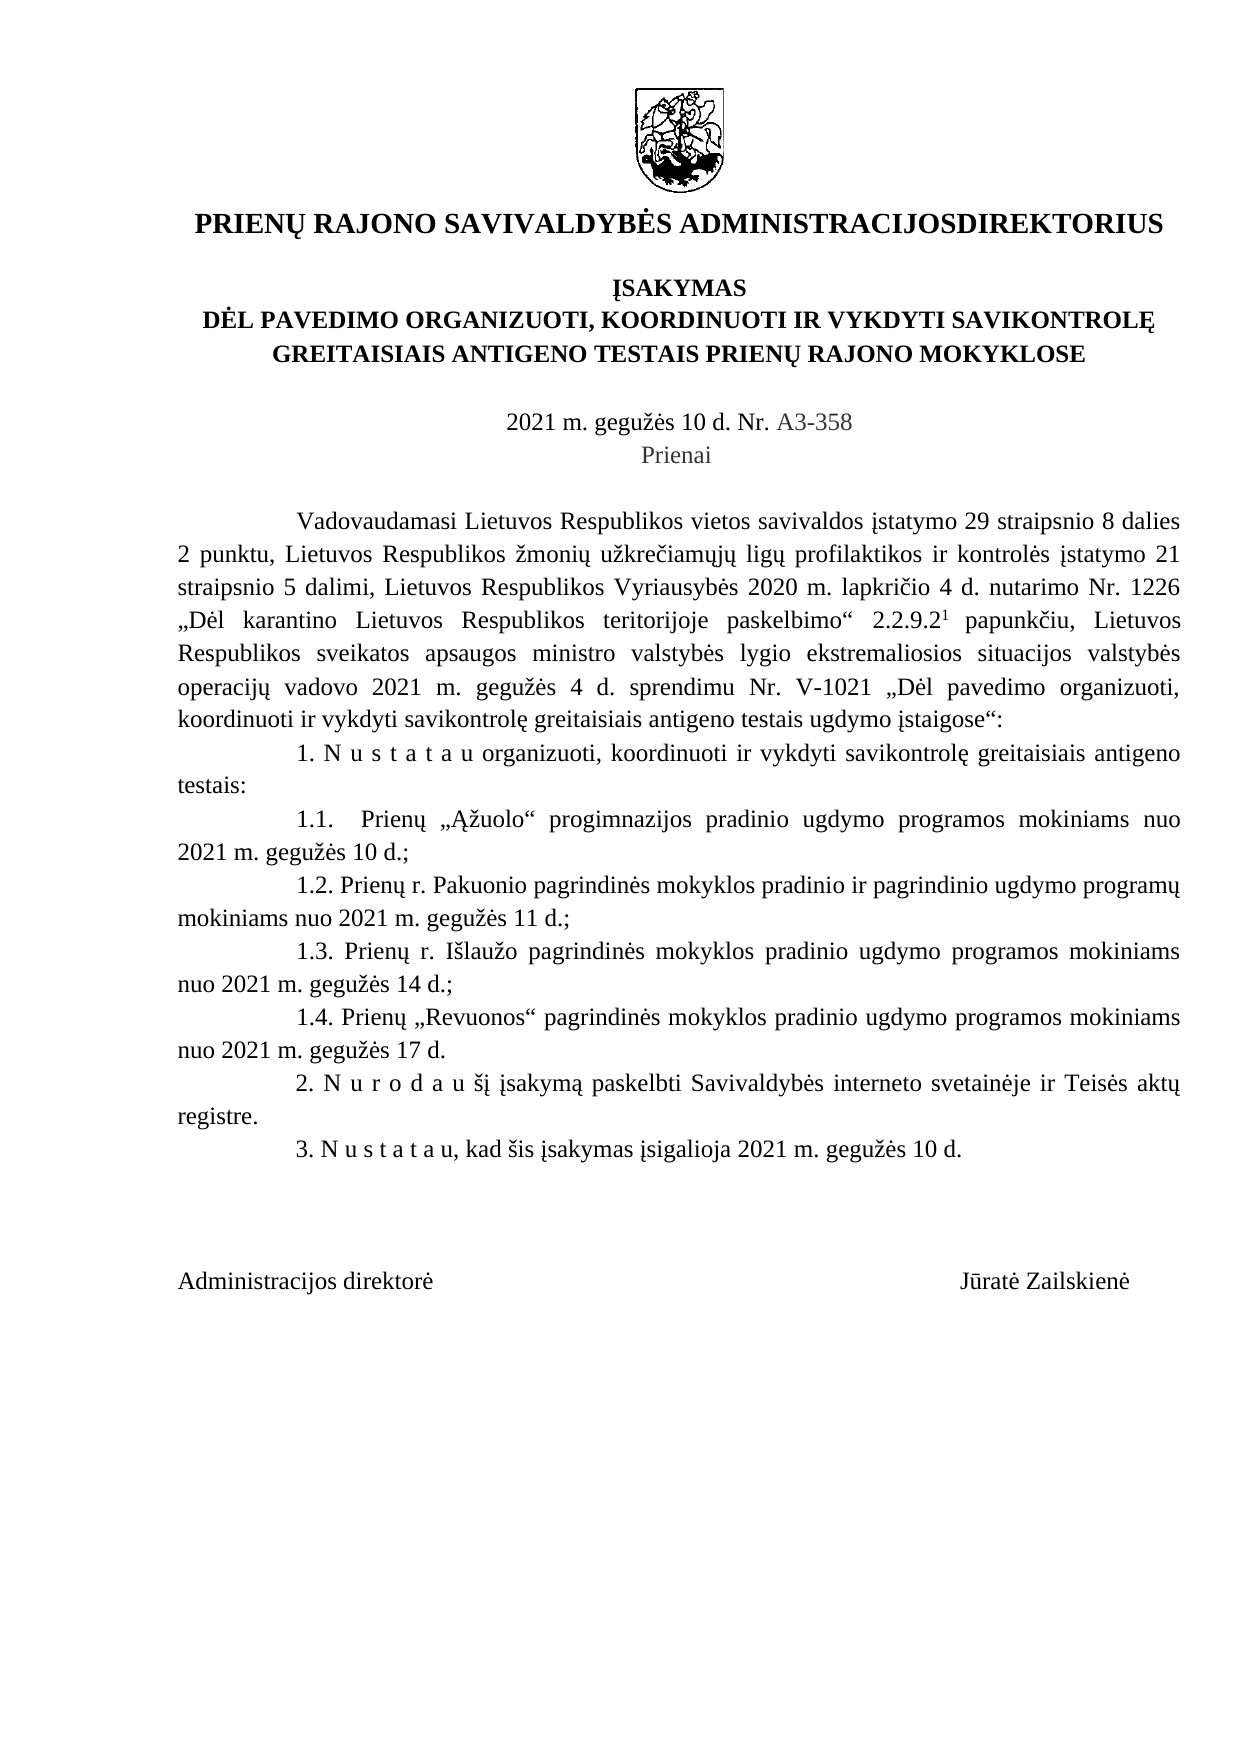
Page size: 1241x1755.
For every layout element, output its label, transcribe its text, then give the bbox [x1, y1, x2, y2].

text 1.4. Prienų „Revuonos“ pagrindinės mokyklos pradinio ugdymo programos mokiniams nuo 2021 m. gegužės 17 d. [177, 1002, 1181, 1063]
text ĮSAKYMAS [177, 273, 1181, 301]
text 2021 m. gegužės 10 d. Nr. A3-358 [177, 407, 1181, 436]
text 1.3. Prienų r. Išlaužo pagrindinės mokyklos pradinio ugdymo programos mokiniams nuo 2021 m. gegužės 14 d.; [177, 936, 1181, 997]
text 1.2. Prienų r. Pakuonio pagrindinės mokyklos pradinio ir pagrindinio ugdymo programų mokiniams nuo 2021 m. gegužės 11 d.; [177, 870, 1181, 931]
text Prienai [177, 440, 1181, 469]
text Vadovaudamasi Lietuvos Respublikos vietos savivaldos įstatymo 29 straipsnio 8 dalies 2 punktu, Lietuvos Respublikos žmonių užkrečiamųjų ligų profilaktikos ir kontrolės įstatymo 21 straipsnio 5 dalimi, Lietuvos Respublikos Vyriausybės 2020 m. lapkričio 4 d. nutarimo Nr. 1226 „Dėl karantino Lietuvos Respublikos teritorijoje paskelbimo“ 2.2.9.21 papunkčiu, Lietuvos Respublikos sveikatos apsaugos ministro valstybės lygio ekstremaliosios situacijos valstybės operacijų vadovo 2021 m. gegužės 4 d. sprendimu Nr. V-1021 „Dėl pavedimo organizuoti, koordinuoti ir vykdyti savikontrolę greitaisiais antigeno testais ugdymo įstaigose“: [177, 506, 1181, 733]
text 1. N u s t a t a u organizuoti, koordinuoti ir vykdyti savikontrolę greitaisiais antigeno testais: [177, 738, 1181, 799]
text 1.1. Prienų „Ąžuolo“ progimnazijos pradinio ugdymo programos mokiniams nuo 2021 m. gegužės 10 d.; [177, 804, 1181, 865]
text DĖL PAVEDIMO ORGANIZUOTI, KOORDINUOTI IR VYKDYTI SAVIKONTROLĘ GREITAISIAIS ANTIGENO TESTAIS PRIENŲ RAJONO MOKYKLOSE [177, 306, 1181, 367]
text 3. N u s t a t a u, kad šis įsakymas įsigalioja 2021 m. gegužės 10 d. [177, 1134, 1181, 1163]
text 2. N u r o d a u šį įsakymą paskelbti Savivaldybės interneto svetainėje ir Teisės aktų registre. [177, 1068, 1181, 1129]
text PRIENŲ RAJONO SAVIVALDYBĖS ADMINISTRACIJOSDIREKTORIUS [177, 206, 1181, 239]
text Administracijos direktorė Jūratė Zailskienė [177, 1266, 1181, 1295]
